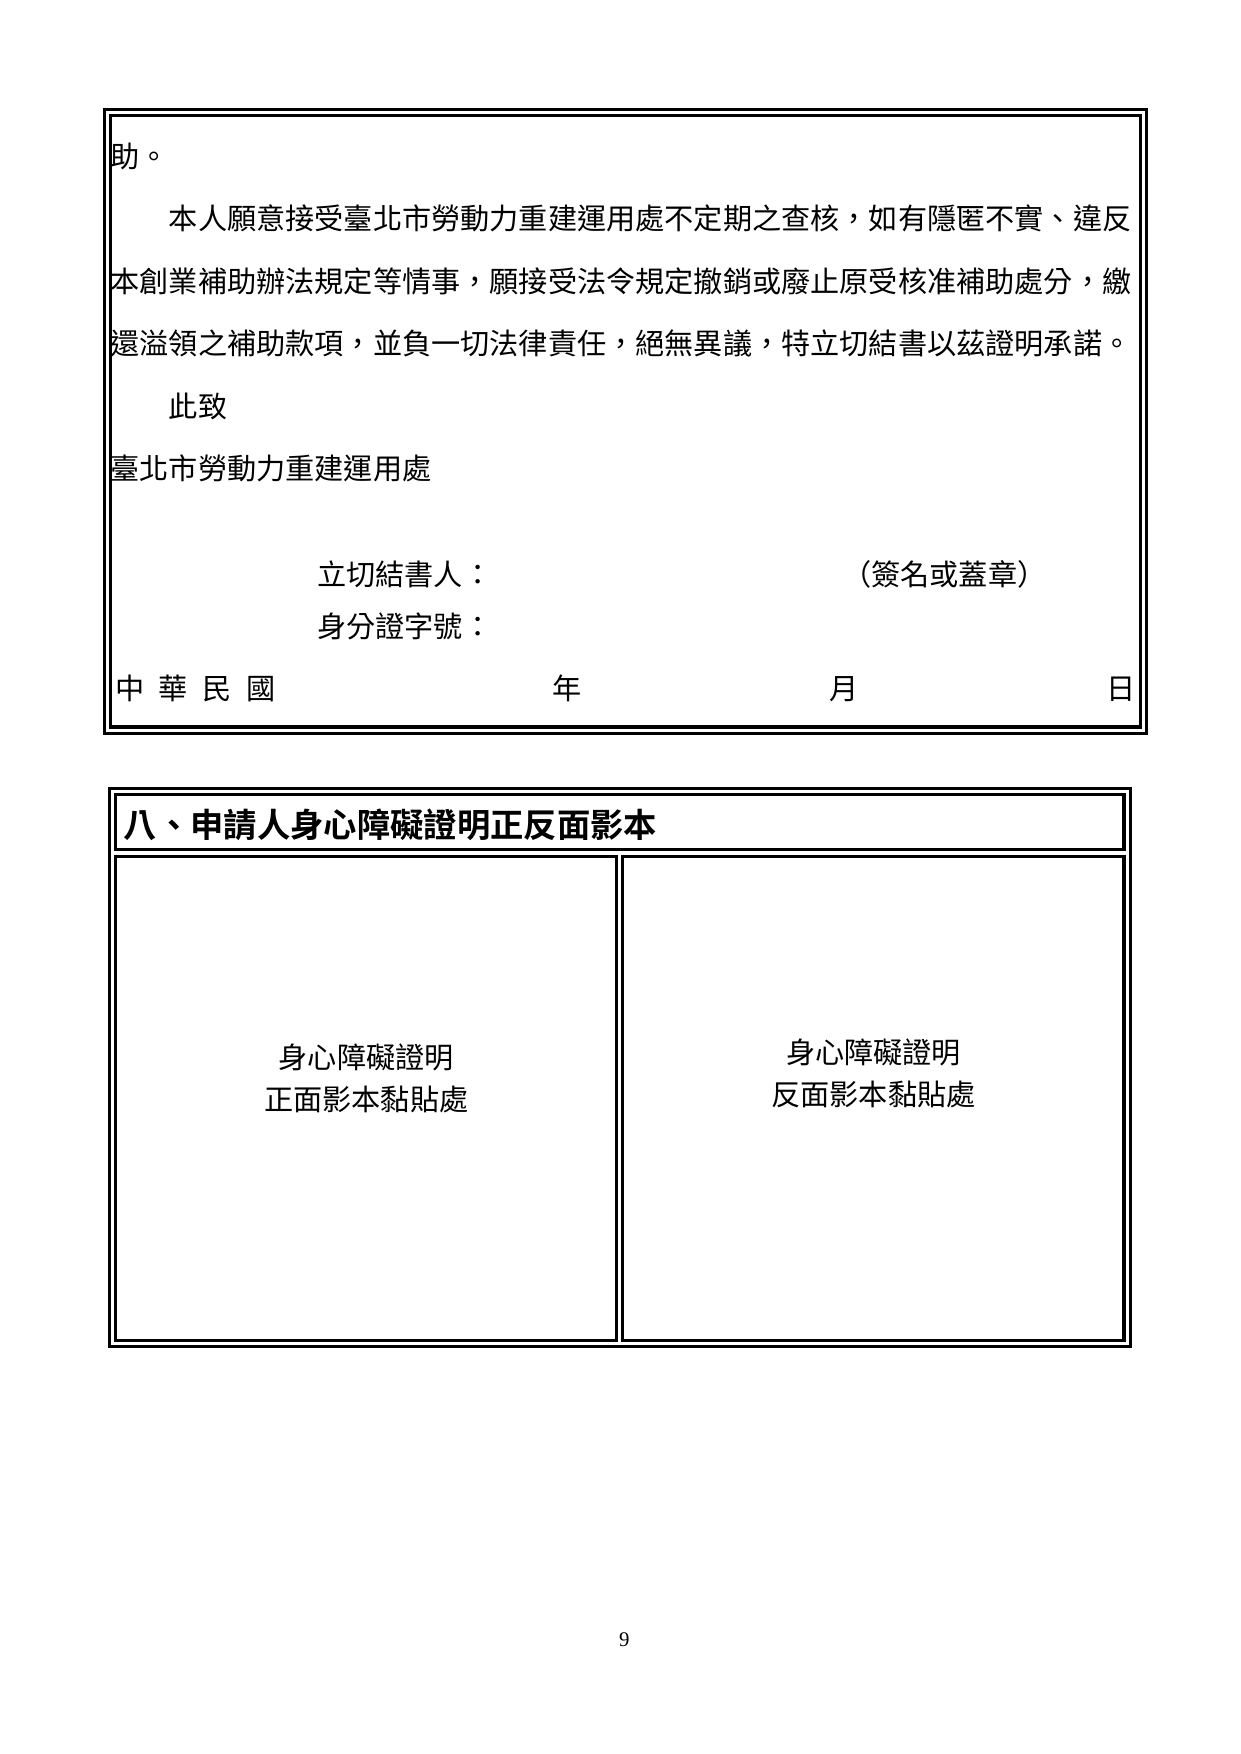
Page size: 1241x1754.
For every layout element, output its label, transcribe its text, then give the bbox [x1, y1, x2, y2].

table_header 八、申請人身心障礙證明正反面影本 [112, 790, 1127, 848]
table_cell 身心障礙證明 正面影本黏貼處 [112, 848, 619, 1338]
table_cell 助。 本人願意接受臺北市勞動力重建運用處不定期之查核，如有隱匿不實、違反本創業補助辦法規定等情事，願接受法令規定撤銷或廢止原受核准補助處分，繳還溢領之補助款項，並負一切法律責任，絕無異議，特立切結書以茲證明承諾。 此致 臺北市勞動力重建運用處 立切結書人： （簽名或蓋章） 身分證字號： 中 華 民 國 年 月 日 [108, 111, 1143, 725]
table_cell 身心障礙證明 反面影本黏貼處 [620, 848, 1127, 1338]
